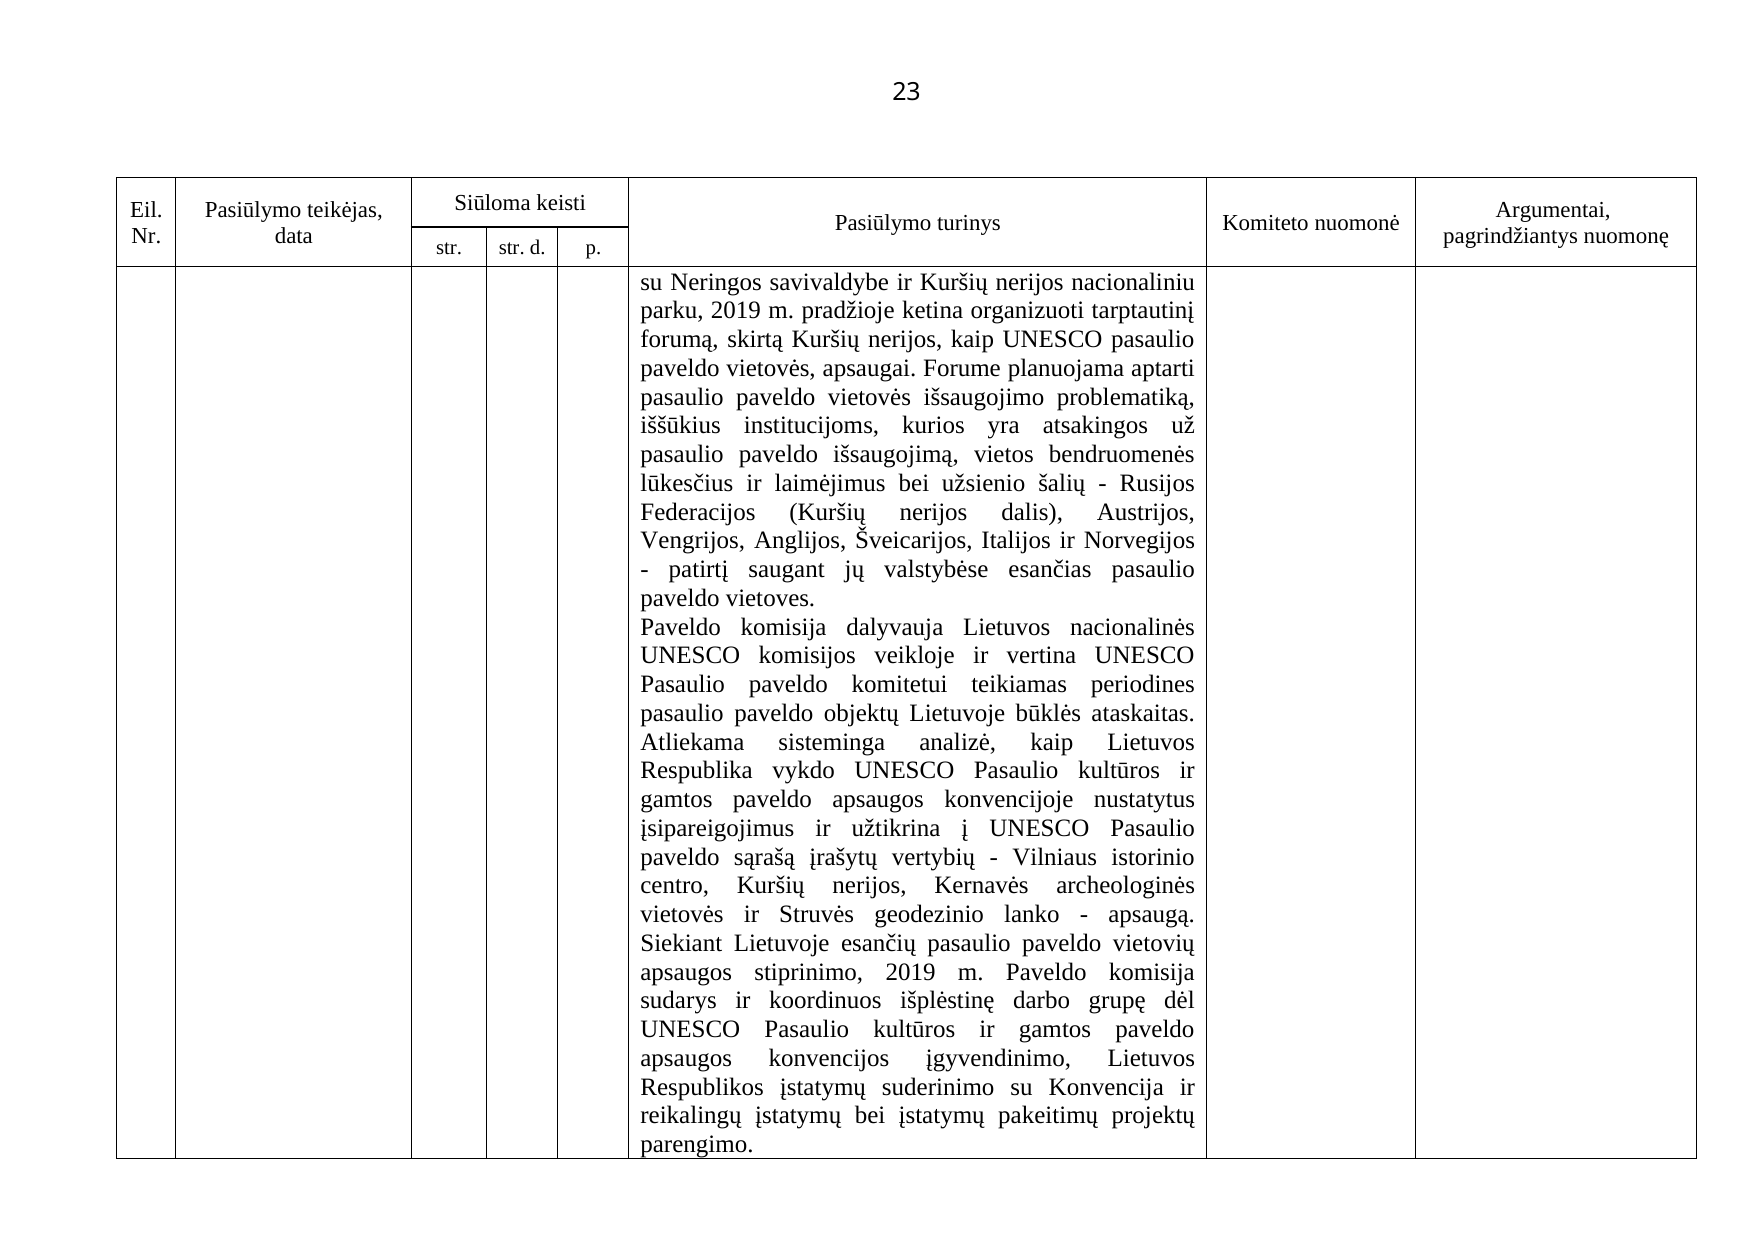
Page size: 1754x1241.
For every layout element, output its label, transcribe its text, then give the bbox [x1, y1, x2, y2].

table_cell [176, 267, 411, 1158]
table_cell [1207, 267, 1415, 1158]
table_cell p. [558, 228, 628, 266]
table_cell str. d. [487, 228, 557, 266]
table_header Argumentai, pagrindžiantys nuomonę [1416, 178, 1696, 266]
table_header Komiteto nuomonė [1207, 178, 1415, 266]
table_header Pasiūlymo turinys [629, 178, 1206, 266]
table_cell [412, 267, 486, 1158]
table_cell [558, 267, 628, 1158]
table_cell su Neringos savivaldybe ir Kuršių nerijos nacionaliniu parku, 2019 m. pradžioje ketina organizuoti tarptautinį forumą, skirtą Kuršių nerijos, kaip UNESCO pasaulio paveldo vietovės, apsaugai. Forume planuojama aptarti pasaulio paveldo vietovės išsaugojimo problematiką, iššūkius institucijoms, kurios yra atsakingos už pasaulio paveldo išsaugojimą, vietos bendruomenės lūkesčius ir laimėjimus bei užsienio šalių - Rusijos Federacijos (Kuršių nerijos dalis), Austrijos, Vengrijos, Anglijos, Šveicarijos, Italijos ir Norvegijos - patirtį saugant jų valstybėse esančias pasaulio paveldo vietoves. Paveldo komisija dalyvauja Lietuvos nacionalinės UNESCO komisijos veikloje ir vertina UNESCO Pasaulio paveldo komitetui teikiamas periodines pasaulio paveldo objektų Lietuvoje būklės ataskaitas. Atliekama sisteminga analizė, kaip Lietuvos Respublika vykdo UNESCO Pasaulio kultūros ir gamtos paveldo apsaugos konvencijoje nustatytus įsipareigojimus ir užtikrina į UNESCO Pasaulio paveldo sąrašą įrašytų vertybių - Vilniaus istorinio centro, Kuršių nerijos, Kernavės archeologinės vietovės ir Struvės geodezinio lanko - apsaugą. Siekiant Lietuvoje esančių pasaulio paveldo vietovių apsaugos stiprinimo, 2019 m. Paveldo komisija sudarys ir koordinuos išplėstinę darbo grupę dėl UNESCO Pasaulio kultūros ir gamtos paveldo apsaugos konvencijos įgyvendinimo, Lietuvos Respublikos įstatymų suderinimo su Konvencija ir reikalingų įstatymų bei įstatymų pakeitimų projektų parengimo. [629, 267, 1206, 1158]
table_cell [487, 267, 557, 1158]
table_header Eil. Nr. [117, 178, 175, 266]
table_cell [117, 267, 175, 1158]
table_header Siūloma keisti [412, 178, 628, 226]
table_header Pasiūlymo teikėjas, data [176, 178, 411, 266]
table_cell str. [412, 228, 486, 266]
table_cell [1416, 267, 1696, 1158]
